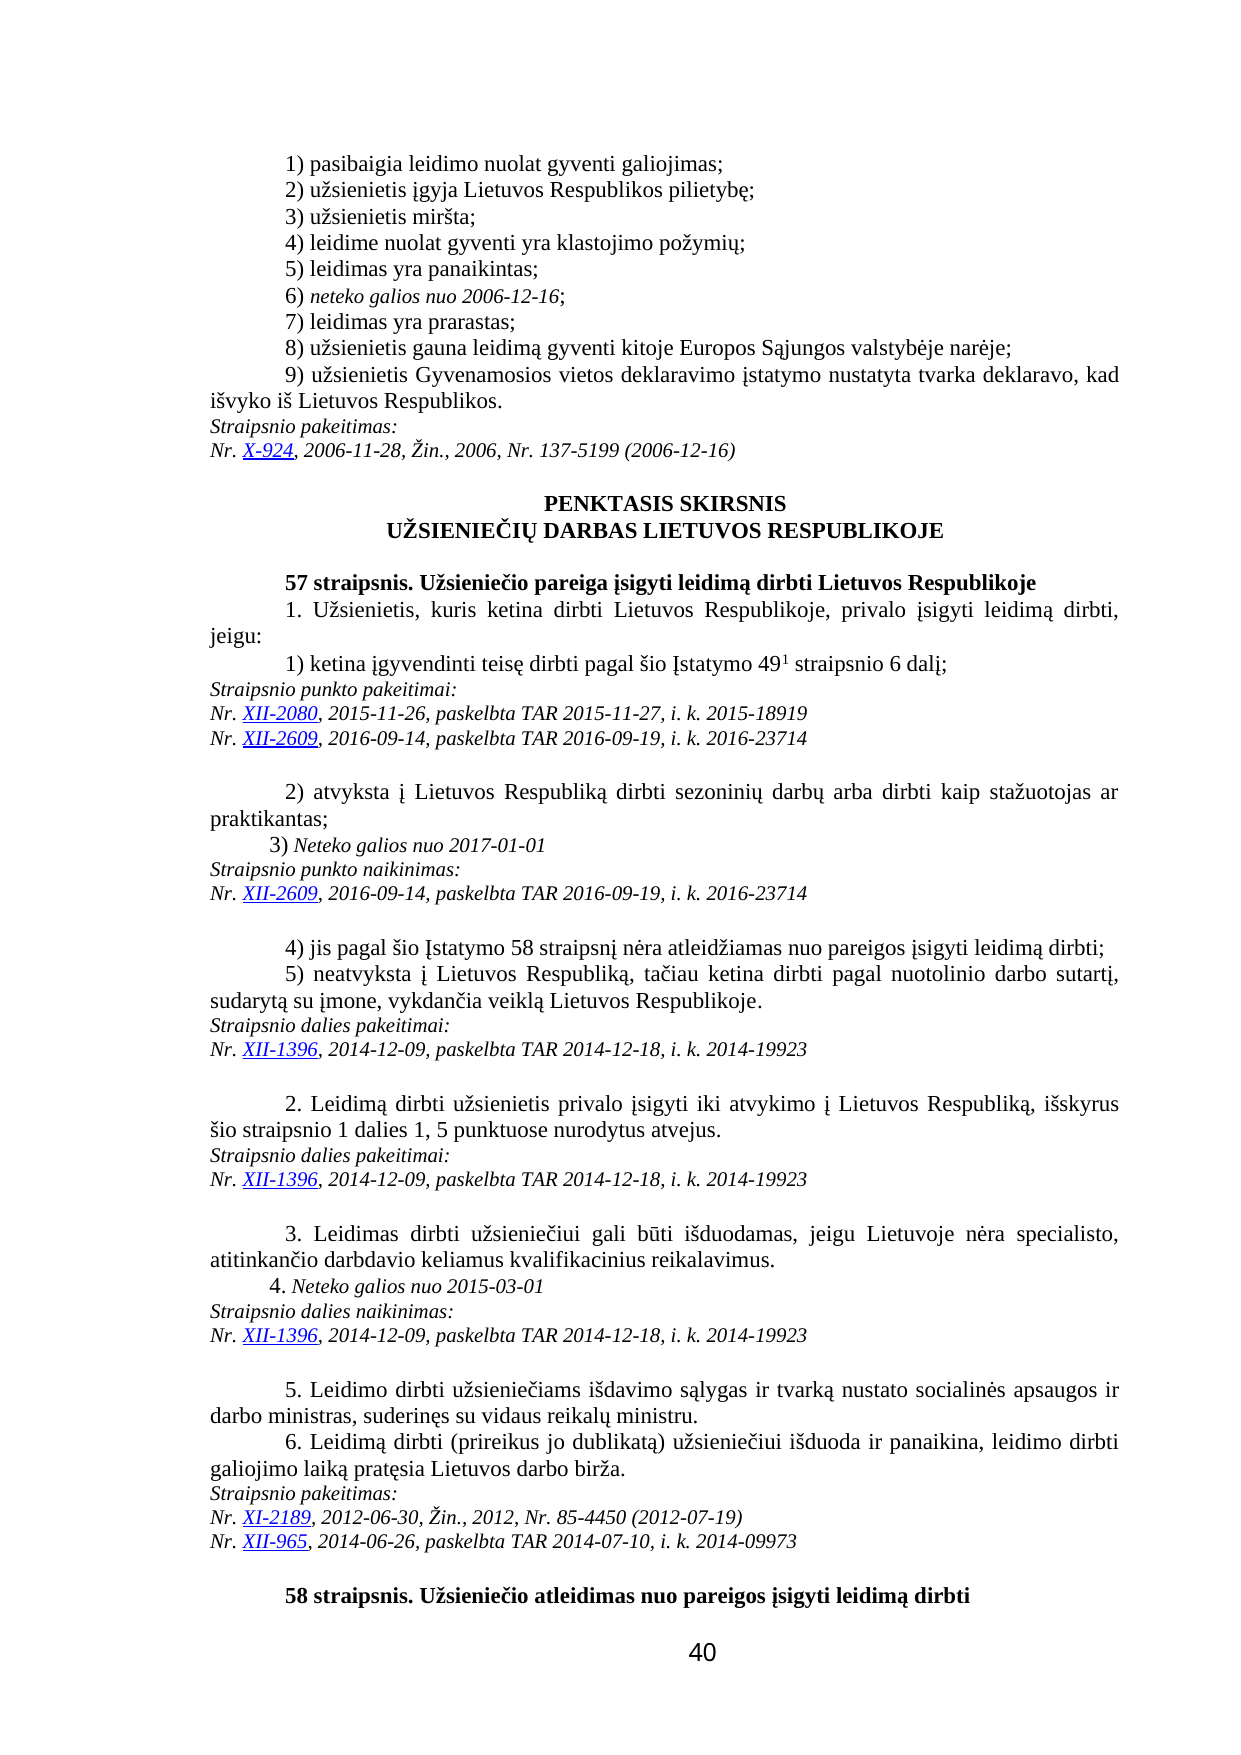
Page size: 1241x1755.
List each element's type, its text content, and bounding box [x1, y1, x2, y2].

text Straipsnio dalies pakeitimai: [210, 1143, 1120, 1167]
text 2. Leidimą dirbti užsienietis privalo įsigyti iki atvykimo į Lietuvos Respubliką, išskyrus šio straipsnio 1 dalies 1, 5 punktuose nurodytus atvejus. [210, 1090, 1120, 1143]
text Nr. XII-2609, 2016-09-14, paskelbta TAR 2016-09-19, i. k. 2016-23714 [210, 881, 1120, 905]
text 7) leidimas yra prarastas; [210, 308, 1120, 334]
text Nr. XII-1396, 2014-12-09, paskelbta TAR 2014-12-18, i. k. 2014-19923 [210, 1167, 1120, 1191]
text Nr. XII-2609, 2016-09-14, paskelbta TAR 2016-09-19, i. k. 2016-23714 [210, 725, 1120, 749]
text 3. Leidimas dirbti užsieniečiui gali būti išduodamas, jeigu Lietuvoje nėra specialisto, atitinkančio darbdavio keliamus kvalifikacinius reikalavimus. [210, 1220, 1120, 1272]
text 5. Leidimo dirbti užsieniečiams išdavimo sąlygas ir tvarką nustato socialinės apsaugos ir darbo ministras, suderinęs su vidaus reikalų ministru. [210, 1376, 1120, 1428]
text PENKTASIS SKIRSNIS [210, 490, 1120, 517]
text 57 straipsnis. Užsieniečio pareiga įsigyti leidimą dirbti Lietuvos Respublikoje [210, 569, 1120, 596]
text Nr. X-924, 2006-11-28, Žin., 2006, Nr. 137-5199 (2006-12-16) [210, 438, 1120, 462]
text UŽSIENIEČIŲ DARBAS LIETUVOS RESPUBLIKOJE [210, 517, 1120, 543]
text Nr. XII-1396, 2014-12-09, paskelbta TAR 2014-12-18, i. k. 2014-19923 [210, 1037, 1120, 1061]
text 1) pasibaigia leidimo nuolat gyventi galiojimas; [210, 150, 1120, 176]
text 4) jis pagal šio Įstatymo 58 straipsnį nėra atleidžiamas nuo pareigos įsigyti leidimą dirbti; [210, 934, 1120, 961]
text 5) neatvyksta į Lietuvos Respubliką, tačiau ketina dirbti pagal nuotolinio darbo sutartį, sudarytą su įmone, vykdančia veiklą Lietuvos Respublikoje. [210, 961, 1120, 1013]
text 4. Neteko galios nuo 2015-03-01 [210, 1272, 1120, 1299]
text Straipsnio dalies pakeitimai: [210, 1013, 1120, 1037]
text 6. Leidimą dirbti (prireikus jo dublikatą) užsieniečiui išduoda ir panaikina, leidimo dirbti galiojimo laiką pratęsia Lietuvos darbo birža. [210, 1428, 1120, 1481]
text Nr. XII-1396, 2014-12-09, paskelbta TAR 2014-12-18, i. k. 2014-19923 [210, 1323, 1120, 1347]
text 1. Užsienietis, kuris ketina dirbti Lietuvos Respublikoje, privalo įsigyti leidimą dirbti, jeigu: [210, 596, 1120, 648]
text Straipsnio dalies naikinimas: [210, 1299, 1120, 1323]
text 8) užsienietis gauna leidimą gyventi kitoje Europos Sąjungos valstybėje narėje; [210, 334, 1120, 361]
text 4) leidime nuolat gyventi yra klastojimo požymių; [210, 229, 1120, 255]
text Nr. XII-965, 2014-06-26, paskelbta TAR 2014-07-10, i. k. 2014-09973 [210, 1529, 1120, 1553]
text 2) atvyksta į Lietuvos Respubliką dirbti sezoninių darbų arba dirbti kaip stažuotojas ar praktikantas; [210, 778, 1120, 831]
text 6) neteko galios nuo 2006-12-16; [210, 282, 1120, 308]
text 9) užsienietis Gyvenamosios vietos deklaravimo įstatymo nustatyta tvarka deklaravo, kad išvyko iš Lietuvos Respublikos. [210, 361, 1120, 413]
text Straipsnio punkto pakeitimai: [210, 677, 1120, 701]
text Straipsnio pakeitimas: [210, 1481, 1120, 1505]
text Straipsnio punkto naikinimas: [210, 857, 1120, 881]
text Nr. XII-2080, 2015-11-26, paskelbta TAR 2015-11-27, i. k. 2015-18919 [210, 701, 1120, 725]
text 3) Neteko galios nuo 2017-01-01 [210, 831, 1120, 857]
text 5) leidimas yra panaikintas; [210, 255, 1120, 282]
text 58 straipsnis. Užsieniečio atleidimas nuo pareigos įsigyti leidimą dirbti [210, 1582, 1120, 1608]
text 2) užsienietis įgyja Lietuvos Respublikos pilietybę; [210, 176, 1120, 203]
text Nr. XI-2189, 2012-06-30, Žin., 2012, Nr. 85-4450 (2012-07-19) [210, 1505, 1120, 1529]
text 3) užsienietis miršta; [210, 203, 1120, 229]
text Straipsnio pakeitimas: [210, 413, 1120, 438]
text 1) ketina įgyvendinti teisę dirbti pagal šio Įstatymo 491 straipsnio 6 dalį; [210, 648, 1120, 677]
